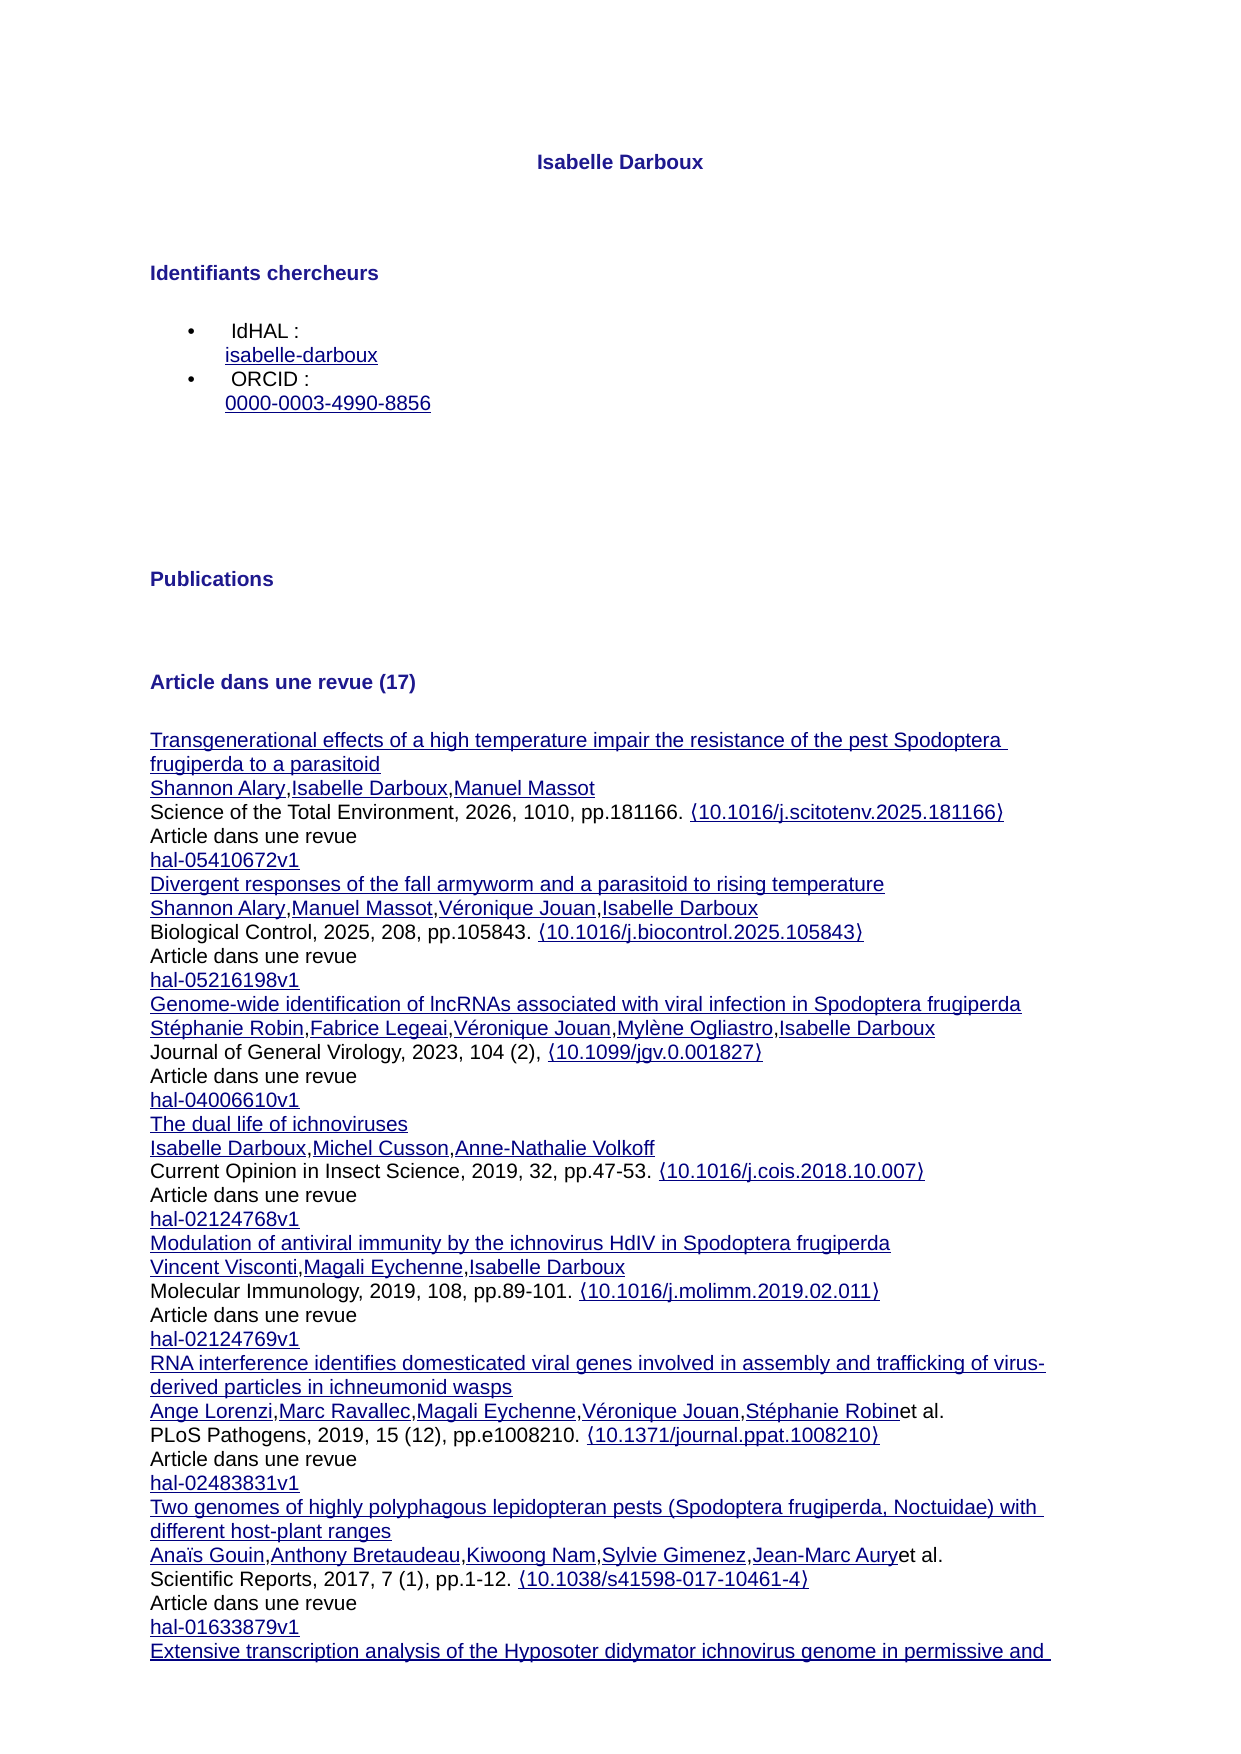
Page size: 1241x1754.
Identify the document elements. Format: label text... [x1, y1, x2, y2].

subtitle Isabelle Darboux [150, 150, 1090, 174]
table_cell Genome-wide identification of lncRNAs associated with viral infection in Spodoptera frugiperda Stéphanie Robin,Fabrice Legeai,Véronique Jouan,Mylène Ogliastro,Isabelle Darboux Journal of General Virology, 2023, 104 (2), ⟨10.1099/jgv.0.001827⟩ Article dans une revue hal-04006610v1 [150, 992, 1090, 1111]
table_cell Extensive transcription analysis of the Hyposoter didymator ichnovirus genome in permissive and [150, 1639, 1090, 1662]
table_header Transgenerational effects of a high temperature impair the resistance of the pest Spodoptera frugiperda to a parasitoid Shannon Alary,Isabelle Darboux,Manuel Massot Science of the Total Environment, 2026, 1010, pp.181166. ⟨10.1016/j.scitotenv.2025.181166⟩ Article dans une revue hal-05410672v1 [150, 728, 1090, 872]
subtitle Identifiants chercheurs [150, 260, 1090, 284]
list ORCID : [187, 367, 1090, 391]
list isabelle-darboux [187, 343, 1090, 367]
table_cell Two genomes of highly polyphagous lepidopteran pests (Spodoptera frugiperda, Noctuidae) with different host-plant ranges Anaïs Gouin,Anthony Bretaudeau,Kiwoong Nam,Sylvie Gimenez,Jean-Marc Auryet al. Scientific Reports, 2017, 7 (1), pp.1-12. ⟨10.1038/s41598-017-10461-4⟩ Article dans une revue hal-01633879v1 [150, 1495, 1090, 1638]
table_cell The dual life of ichnoviruses Isabelle Darboux,Michel Cusson,Anne-Nathalie Volkoff Current Opinion in Insect Science, 2019, 32, pp.47-53. ⟨10.1016/j.cois.2018.10.007⟩ Article dans une revue hal-02124768v1 [150, 1111, 1090, 1231]
table_cell Modulation of antiviral immunity by the ichnovirus HdIV in Spodoptera frugiperda Vincent Visconti,Magali Eychenne,Isabelle Darboux Molecular Immunology, 2019, 108, pp.89-101. ⟨10.1016/j.molimm.2019.02.011⟩ Article dans une revue hal-02124769v1 [150, 1231, 1090, 1351]
table_cell RNA interference identifies domesticated viral genes involved in assembly and trafficking of virus-derived particles in ichneumonid wasps Ange Lorenzi,Marc Ravallec,Magali Eychenne,Véronique Jouan,Stéphanie Robinet al. PLoS Pathogens, 2019, 15 (12), pp.e1008210. ⟨10.1371/journal.ppat.1008210⟩ Article dans une revue hal-02483831v1 [150, 1351, 1090, 1495]
list IdHAL : [187, 319, 1090, 343]
table_cell Divergent responses of the fall armyworm and a parasitoid to rising temperature Shannon Alary,Manuel Massot,Véronique Jouan,Isabelle Darboux Biological Control, 2025, 208, pp.105843. ⟨10.1016/j.biocontrol.2025.105843⟩ Article dans une revue hal-05216198v1 [150, 872, 1090, 992]
list 0000-0003-4990-8856 [187, 391, 1090, 414]
subtitle Article dans une revue (17) [150, 670, 1090, 694]
subtitle Publications [150, 567, 1090, 591]
